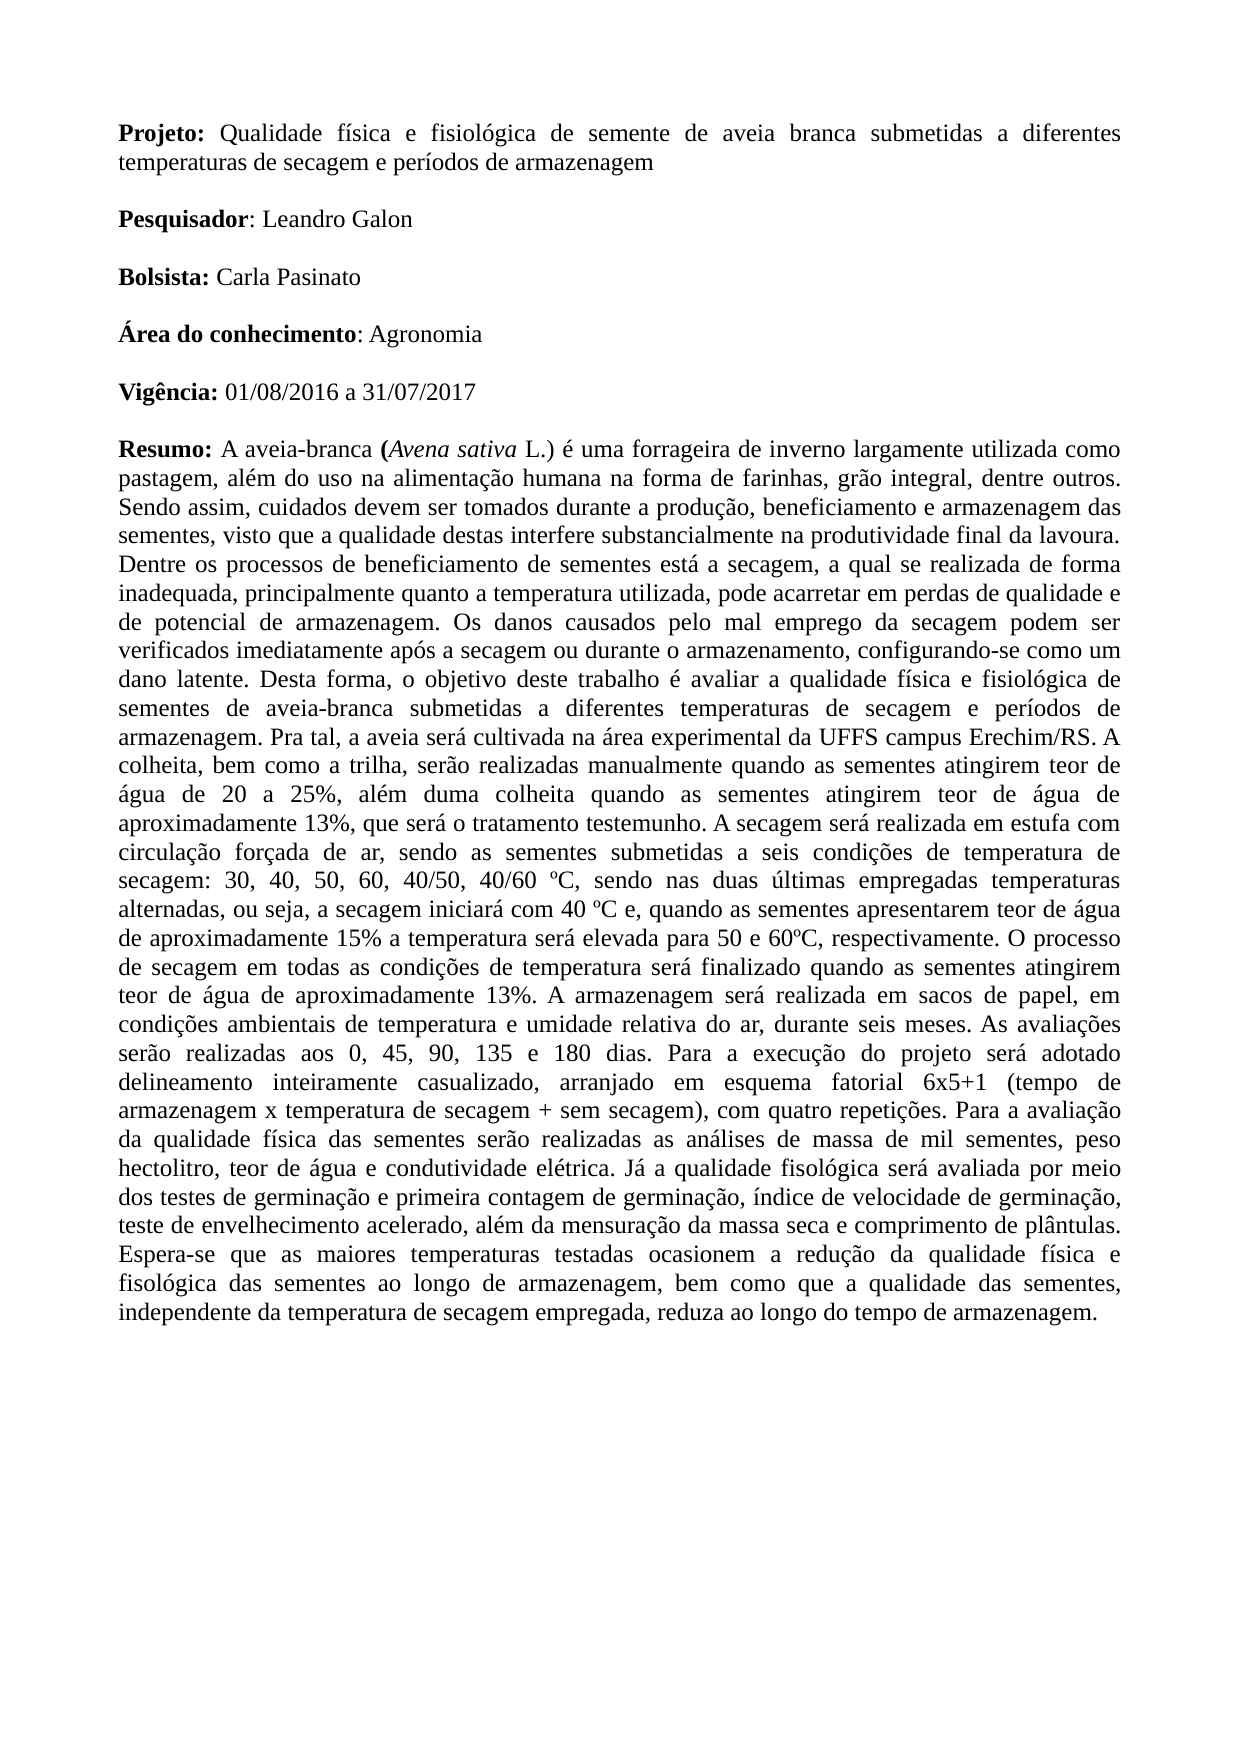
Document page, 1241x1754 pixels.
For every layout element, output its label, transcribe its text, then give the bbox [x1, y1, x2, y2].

text Área do conhecimento: Agronomia [118, 319, 1122, 348]
text Vigência: 01/08/2016 a 31/07/2017 [118, 377, 1122, 406]
text Resumo: A aveia-branca (Avena sativa L.) é uma forrageira de inverno largamente utilizada como pastagem, além do uso na alimentação humana na forma de farinhas, grão integral, dentre outros. Sendo assim, cuidados devem ser tomados durante a produção, beneficiamento e armazenagem das sementes, visto que a qualidade destas interfere substancialmente na produtividade final da lavoura. Dentre os processos de beneficiamento de sementes está a secagem, a qual se realizada de forma inadequada, principalmente quanto a temperatura utilizada, pode acarretar em perdas de qualidade e de potencial de armazenagem. Os danos causados pelo mal emprego da secagem podem ser verificados imediatamente após a secagem ou durante o armazenamento, configurando-se como um dano latente. Desta forma, o objetivo deste trabalho é avaliar a qualidade física e fisiológica de sementes de aveia-branca submetidas a diferentes temperaturas de secagem e períodos de armazenagem. Pra tal, a aveia será cultivada na área experimental da UFFS campus Erechim/RS. A colheita, bem como a trilha, serão realizadas manualmente quando as sementes atingirem teor de água de 20 a 25%, além duma colheita quando as sementes atingirem teor de água de aproximadamente 13%, que será o tratamento testemunho. A secagem será realizada em estufa com circulação forçada de ar, sendo as sementes submetidas a seis condições de temperatura de secagem: 30, 40, 50, 60, 40/50, 40/60 ºC, sendo nas duas últimas empregadas temperaturas alternadas, ou seja, a secagem iniciará com 40 ºC e, quando as sementes apresentarem teor de água de aproximadamente 15% a temperatura será elevada para 50 e 60ºC, respectivamente. O processo de secagem em todas as condições de temperatura será finalizado quando as sementes atingirem teor de água de aproximadamente 13%. A armazenagem será realizada em sacos de papel, em condições ambientais de temperatura e umidade relativa do ar, durante seis meses. As avaliações serão realizadas aos 0, 45, 90, 135 e 180 dias. Para a execução do projeto será adotado delineamento inteiramente casualizado, arranjado em esquema fatorial 6x5+1 (tempo de armazenagem x temperatura de secagem + sem secagem), com quatro repetições. Para a avaliação da qualidade física das sementes serão realizadas as análises de massa de mil sementes, peso hectolitro, teor de água e condutividade elétrica. Já a qualidade fisológica será avaliada por meio dos testes de germinação e primeira contagem de germinação, índice de velocidade de germinação, teste de envelhecimento acelerado, além da mensuração da massa seca e comprimento de plântulas. Espera-se que as maiores temperaturas testadas ocasionem a redução da qualidade física e fisológica das sementes ao longo de armazenagem, bem como que a qualidade das sementes, independente da temperatura de secagem empregada, reduza ao longo do tempo de armazenagem. [118, 434, 1122, 1326]
text Pesquisador: Leandro Galon [118, 204, 1122, 233]
text Projeto: Qualidade física e fisiológica de semente de aveia branca submetidas a diferentes temperaturas de secagem e períodos de armazenagem [118, 118, 1122, 176]
text Bolsista: Carla Pasinato [118, 262, 1122, 291]
